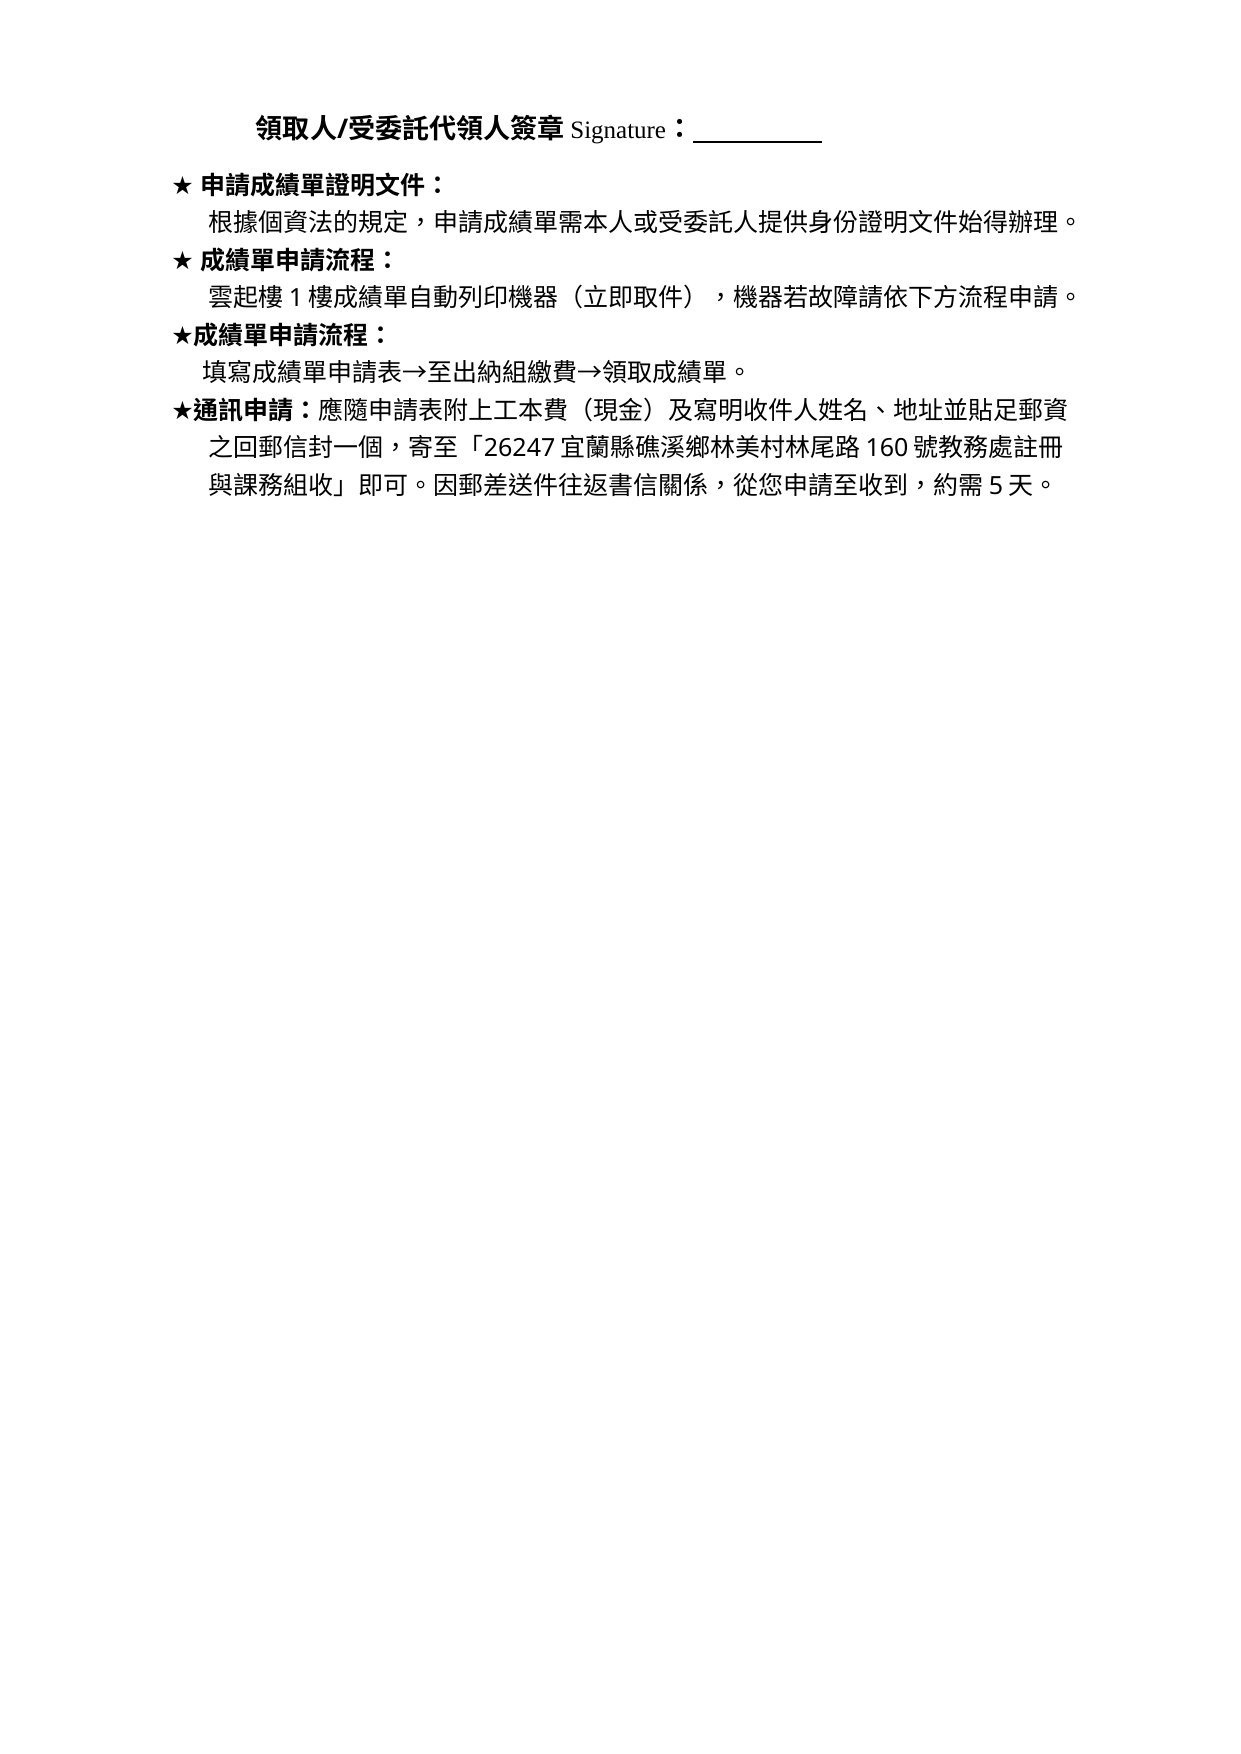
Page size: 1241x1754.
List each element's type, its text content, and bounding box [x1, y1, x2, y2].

text 填寫成績單申請表→至出納組繳費→領取成績單。 [202, 352, 1069, 389]
text ★ 申請成績單證明文件： [171, 164, 1069, 202]
text 雲起樓1樓成績單自動列印機器（立即取件），機器若故障請依下方流程申請。 [171, 277, 1069, 314]
text 根據個資法的規定，申請成績單需本人或受委託人提供身份證明文件始得辦理。 [171, 202, 1069, 239]
text ★通訊申請：應隨申請表附上工本費（現金）及寫明收件人姓名、地址並貼足郵資之回郵信封一個，寄至「26247宜蘭縣礁溪鄉林美村林尾路160號教務處註冊與課務組收」即可。因郵差送件往返書信關係，從您申請至收到，約需5天。 [171, 389, 1069, 502]
text ★成績單申請流程： [171, 314, 1069, 352]
text 領取人/受委託代領人簽章Signature： [171, 89, 1069, 164]
text ★ 成績單申請流程： [171, 239, 1069, 277]
